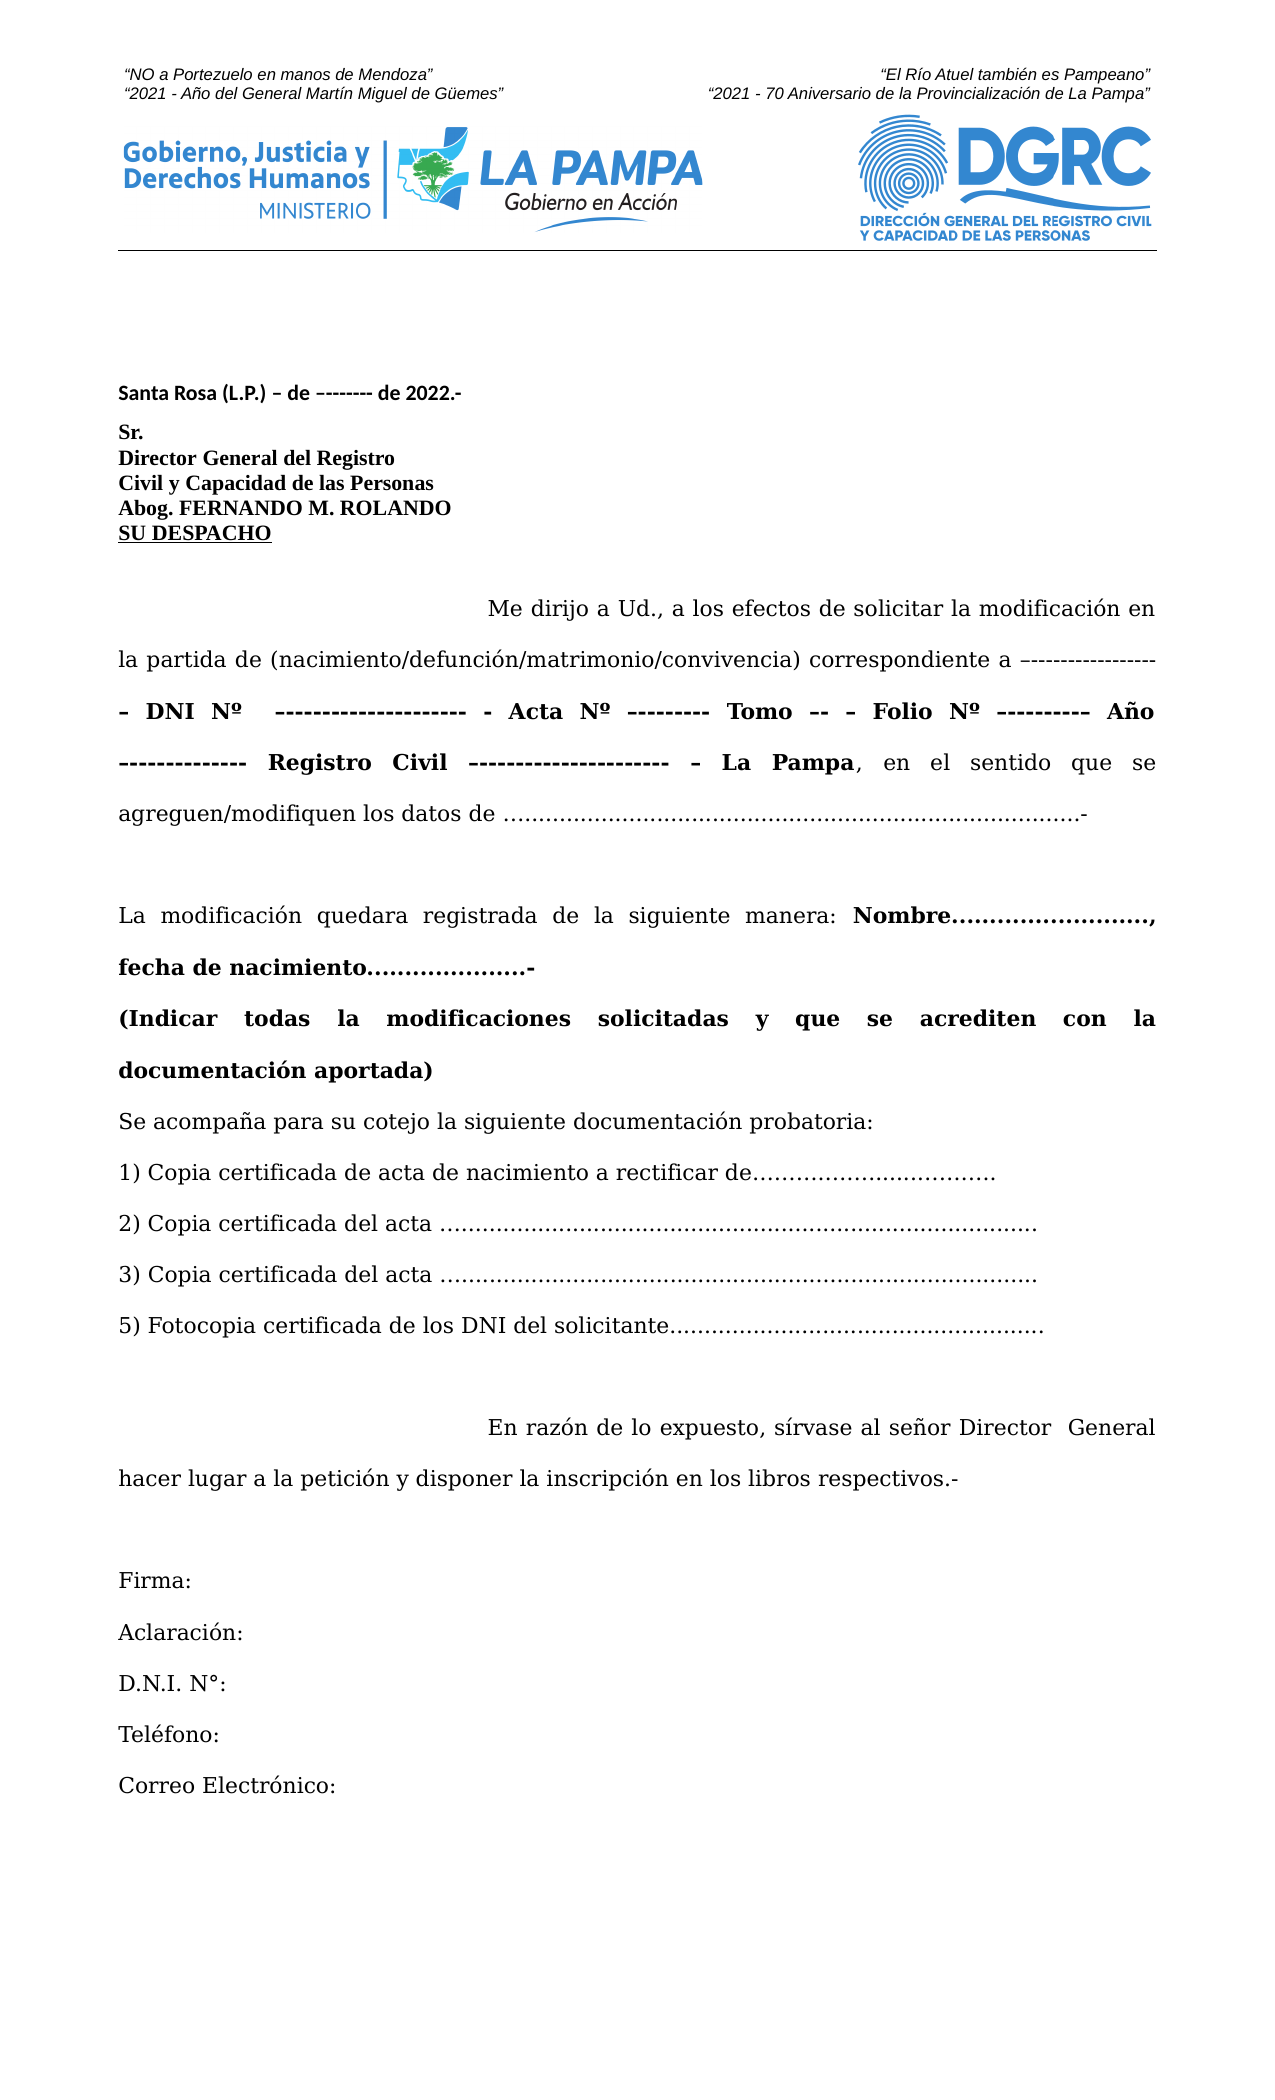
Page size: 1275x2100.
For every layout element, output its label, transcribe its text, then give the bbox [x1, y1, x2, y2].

text La modificación quedara registrada de la siguiente manera: Nombre.........................., fecha de nacimiento.....................- [118, 903, 1157, 981]
text SU DESPACHO [118, 520, 1157, 545]
text Se acompaña para su cotejo la siguiente documentación probatoria: [118, 1109, 1157, 1135]
text 1) Copia certificada de acta de nacimiento a rectificar de……….…….......……….. [118, 1160, 1157, 1186]
text 3) Copia certificada del acta …................................................................................... [118, 1262, 1157, 1288]
text Aclaración: [118, 1620, 1157, 1645]
text Me dirijo a Ud., a los efectos de solicitar la modificación en la partida de (nacimiento/defunción/matrimonio/convivencia) correspondiente a –----------------- – DNI Nº –-------------------- - Acta Nº –-------- Tomo –- – Folio Nº –--------– Año –------------- Registro Civil –--------------------- – La Pampa, en el sentido que se agreguen/modifiquen los datos de …................................................................................- [118, 596, 1157, 827]
text Teléfono: [118, 1722, 1157, 1747]
text En razón de lo expuesto, sírvase al señor Director General hacer lugar a la petición y disponer la inscripción en los libros respectivos.- [118, 1416, 1157, 1492]
text Director General del Registro [118, 444, 1157, 470]
text 5) Fotocopia certificada de los DNI del solicitante...................................................... [118, 1313, 1157, 1339]
picture [123, 126, 703, 233]
picture [856, 114, 1152, 244]
text Sr. [118, 419, 1157, 444]
text Abog. FERNANDO M. ROLANDO [118, 495, 1157, 520]
text Civil y Capacidad de las Personas [118, 470, 1157, 495]
text Correo Electrónico: [118, 1773, 1157, 1798]
text D.N.I. N°: [118, 1671, 1157, 1696]
text (Indicar todas la modificaciones solicitadas y que se acrediten con la documentación aportada) [118, 1006, 1157, 1083]
text Firma: [118, 1569, 1157, 1594]
text 2) Copia certificada del acta …................................................................................... [118, 1211, 1157, 1237]
text Santa Rosa (L.P.) – de –------- de 2022.- [118, 379, 1157, 406]
